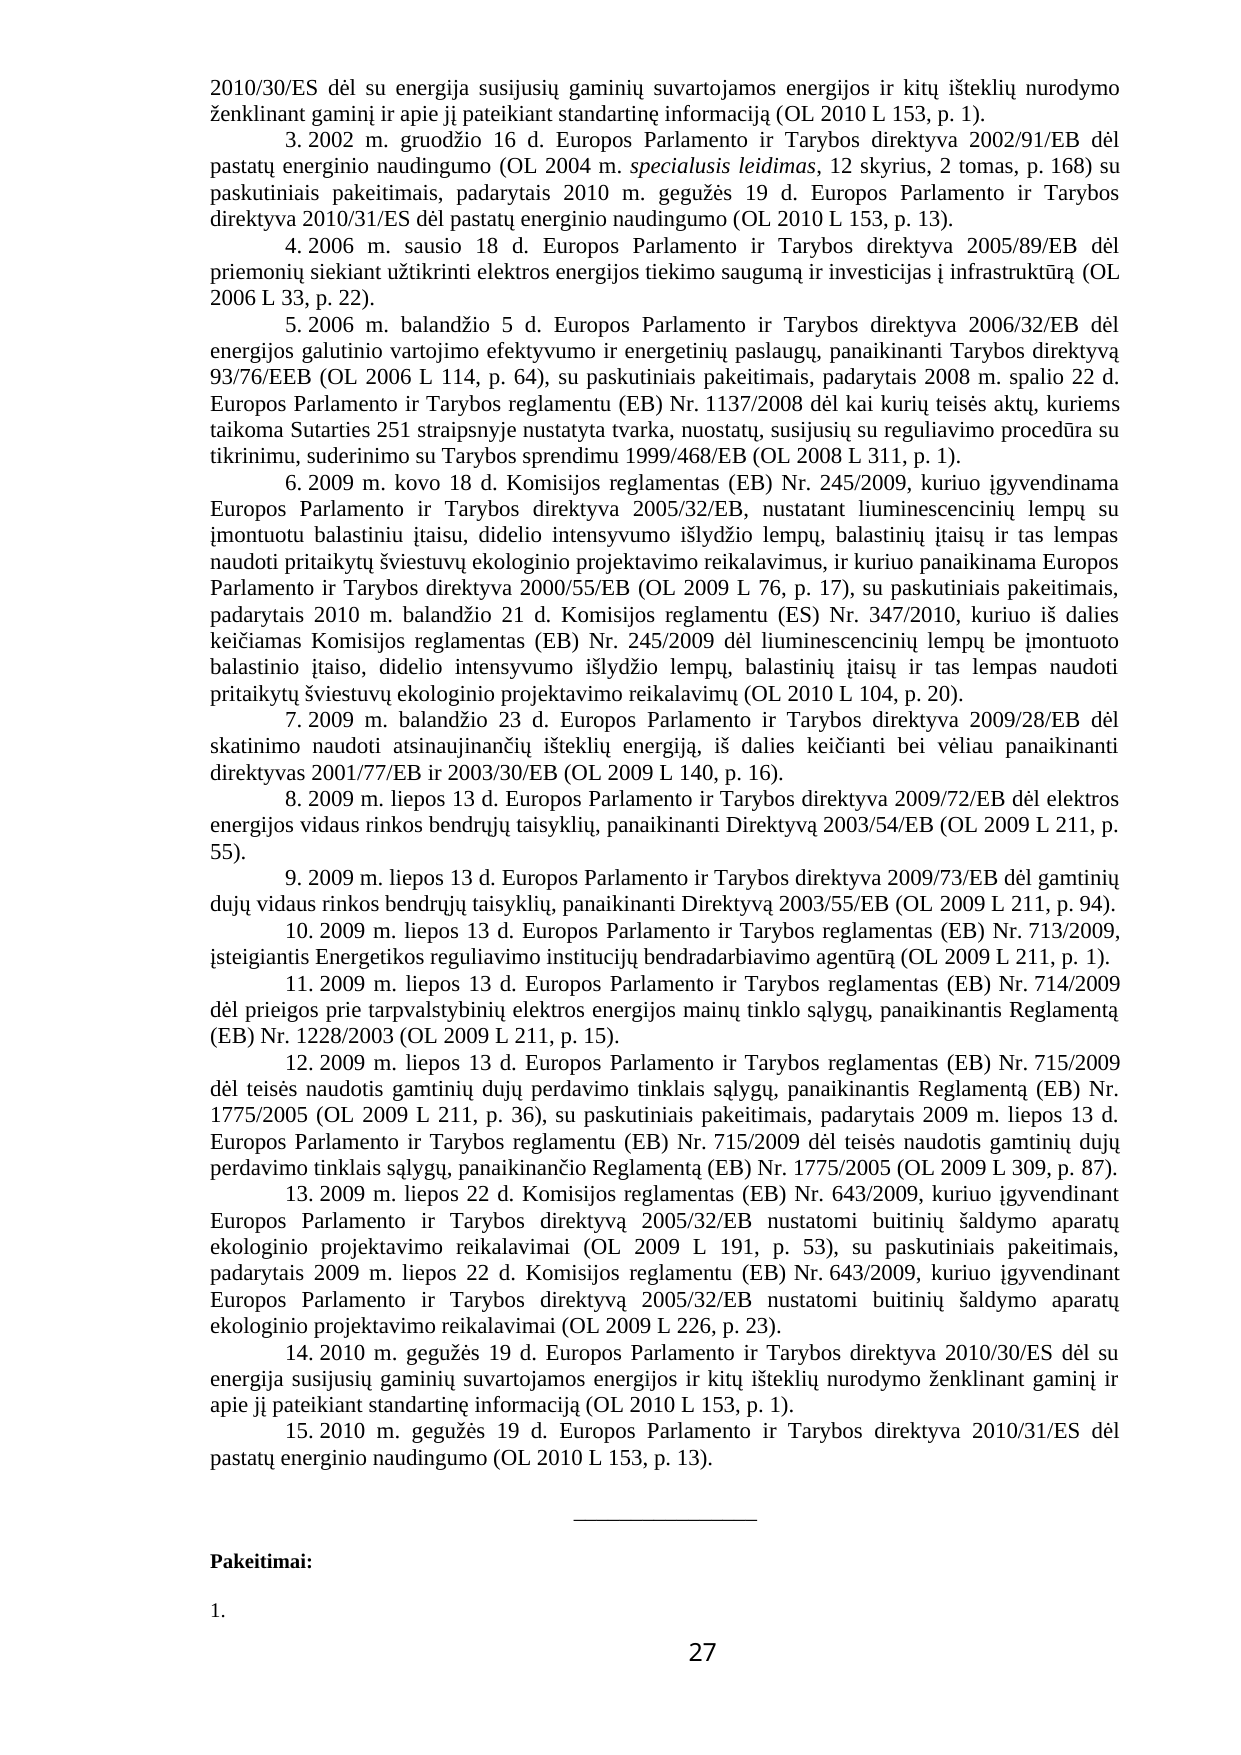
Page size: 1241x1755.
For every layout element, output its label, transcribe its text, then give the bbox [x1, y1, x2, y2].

text 9. 2009 m. liepos 13 d. Europos Parlamento ir Tarybos direktyva 2009/73/EB dėl gamtinių dujų vidaus rinkos bendrųjų taisyklių, panaikinanti Direktyvą 2003/55/EB (OL 2009 L 211, p. 94). [210, 864, 1120, 917]
text 10. 2009 m. liepos 13 d. Europos Parlamento ir Tarybos reglamentas (EB) Nr. 713/2009, įsteigiantis Energetikos reguliavimo institucijų bendradarbiavimo agentūrą (OL 2009 L 211, p. 1). [210, 917, 1120, 969]
text 6. 2009 m. kovo 18 d. Komisijos reglamentas (EB) Nr. 245/2009, kuriuo įgyvendinama Europos Parlamento ir Tarybos direktyva 2005/32/EB, nustatant liuminescencinių lempų su įmontuotu balastiniu įtaisu, didelio intensyvumo išlydžio lempų, balastinių įtaisų ir tas lempas naudoti pritaikytų šviestuvų ekologinio projektavimo reikalavimus, ir kuriuo panaikinama Europos Parlamento ir Tarybos direktyva 2000/55/EB (OL 2009 L 76, p. 17), su paskutiniais pakeitimais, padarytais 2010 m. balandžio 21 d. Komisijos reglamentu (ES) Nr. 347/2010, kuriuo iš dalies keičiamas Komisijos reglamentas (EB) Nr. 245/2009 dėl liuminescencinių lempų be įmontuoto balastinio įtaiso, didelio intensyvumo išlydžio lempų, balastinių įtaisų ir tas lempas naudoti pritaikytų šviestuvų ekologinio projektavimo reikalavimų (OL 2010 L 104, p. 20). [210, 469, 1120, 706]
text ________________ [210, 1497, 1120, 1523]
text 15. 2010 m. gegužės 19 d. Europos Parlamento ir Tarybos direktyva 2010/31/ES dėl pastatų energinio naudingumo (OL 2010 L 153, p. 13). [210, 1418, 1120, 1470]
text 1. [210, 1597, 1120, 1622]
text 2010/30/ES dėl su energija susijusių gaminių suvartojamos energijos ir kitų išteklių nurodymo ženklinant gaminį ir apie jį pateikiant standartinę informaciją (OL 2010 L 153, p. 1). [210, 73, 1120, 126]
text 14. 2010 m. gegužės 19 d. Europos Parlamento ir Tarybos direktyva 2010/30/ES dėl su energija susijusių gaminių suvartojamos energijos ir kitų išteklių nurodymo ženklinant gaminį ir apie jį pateikiant standartinę informaciją (OL 2010 L 153, p. 1). [210, 1338, 1120, 1418]
text 13. 2009 m. liepos 22 d. Komisijos reglamentas (EB) Nr. 643/2009, kuriuo įgyvendinant Europos Parlamento ir Tarybos direktyvą 2005/32/EB nustatomi buitinių šaldymo aparatų ekologinio projektavimo reikalavimai (OL 2009 L 191, p. 53), su paskutiniais pakeitimais, padarytais 2009 m. liepos 22 d. Komisijos reglamentu (EB) Nr. 643/2009, kuriuo įgyvendinant Europos Parlamento ir Tarybos direktyvą 2005/32/EB nustatomi buitinių šaldymo aparatų ekologinio projektavimo reikalavimai (OL 2009 L 226, p. 23). [210, 1180, 1120, 1338]
text 7. 2009 m. balandžio 23 d. Europos Parlamento ir Tarybos direktyva 2009/28/EB dėl skatinimo naudoti atsinaujinančių išteklių energiją, iš dalies keičianti bei vėliau panaikinanti direktyvas 2001/77/EB ir 2003/30/EB (OL 2009 L 140, p. 16). [210, 706, 1120, 785]
text 3. 2002 m. gruodžio 16 d. Europos Parlamento ir Tarybos direktyva 2002/91/EB dėl pastatų energinio naudingumo (OL 2004 m. specialusis leidimas, 12 skyrius, 2 tomas, p. 168) su paskutiniais pakeitimais, padarytais 2010 m. gegužės 19 d. Europos Parlamento ir Tarybos direktyva 2010/31/ES dėl pastatų energinio naudingumo (OL 2010 L 153, p. 13). [210, 126, 1120, 232]
text 5. 2006 m. balandžio 5 d. Europos Parlamento ir Tarybos direktyva 2006/32/EB dėl energijos galutinio vartojimo efektyvumo ir energetinių paslaugų, panaikinanti Tarybos direktyvą 93/76/EEB (OL 2006 L 114, p. 64), su paskutiniais pakeitimais, padarytais 2008 m. spalio 22 d. Europos Parlamento ir Tarybos reglamentu (EB) Nr. 1137/2008 dėl kai kurių teisės aktų, kuriems taikoma Sutarties 251 straipsnyje nustatyta tvarka, nuostatų, susijusių su reguliavimo procedūra su tikrinimu, suderinimo su Tarybos sprendimu 1999/468/EB (OL 2008 L 311, p. 1). [210, 311, 1120, 469]
text 8. 2009 m. liepos 13 d. Europos Parlamento ir Tarybos direktyva 2009/72/EB dėl elektros energijos vidaus rinkos bendrųjų taisyklių, panaikinanti Direktyvą 2003/54/EB (OL 2009 L 211, p. 55). [210, 785, 1120, 864]
text Pakeitimai: [210, 1549, 1120, 1573]
text 4. 2006 m. sausio 18 d. Europos Parlamento ir Tarybos direktyva 2005/89/EB dėl priemonių siekiant užtikrinti elektros energijos tiekimo saugumą ir investicijas į infrastruktūrą (OL 2006 L 33, p. 22). [210, 232, 1120, 311]
text 12. 2009 m. liepos 13 d. Europos Parlamento ir Tarybos reglamentas (EB) Nr. 715/2009 dėl teisės naudotis gamtinių dujų perdavimo tinklais sąlygų, panaikinantis Reglamentą (EB) Nr. 1775/2005 (OL 2009 L 211, p. 36), su paskutiniais pakeitimais, padarytais 2009 m. liepos 13 d. Europos Parlamento ir Tarybos reglamentu (EB) Nr. 715/2009 dėl teisės naudotis gamtinių dujų perdavimo tinklais sąlygų, panaikinančio Reglamentą (EB) Nr. 1775/2005 (OL 2009 L 309, p. 87). [210, 1049, 1120, 1180]
text 11. 2009 m. liepos 13 d. Europos Parlamento ir Tarybos reglamentas (EB) Nr. 714/2009 dėl prieigos prie tarpvalstybinių elektros energijos mainų tinklo sąlygų, panaikinantis Reglamentą (EB) Nr. 1228/2003 (OL 2009 L 211, p. 15). [210, 969, 1120, 1049]
